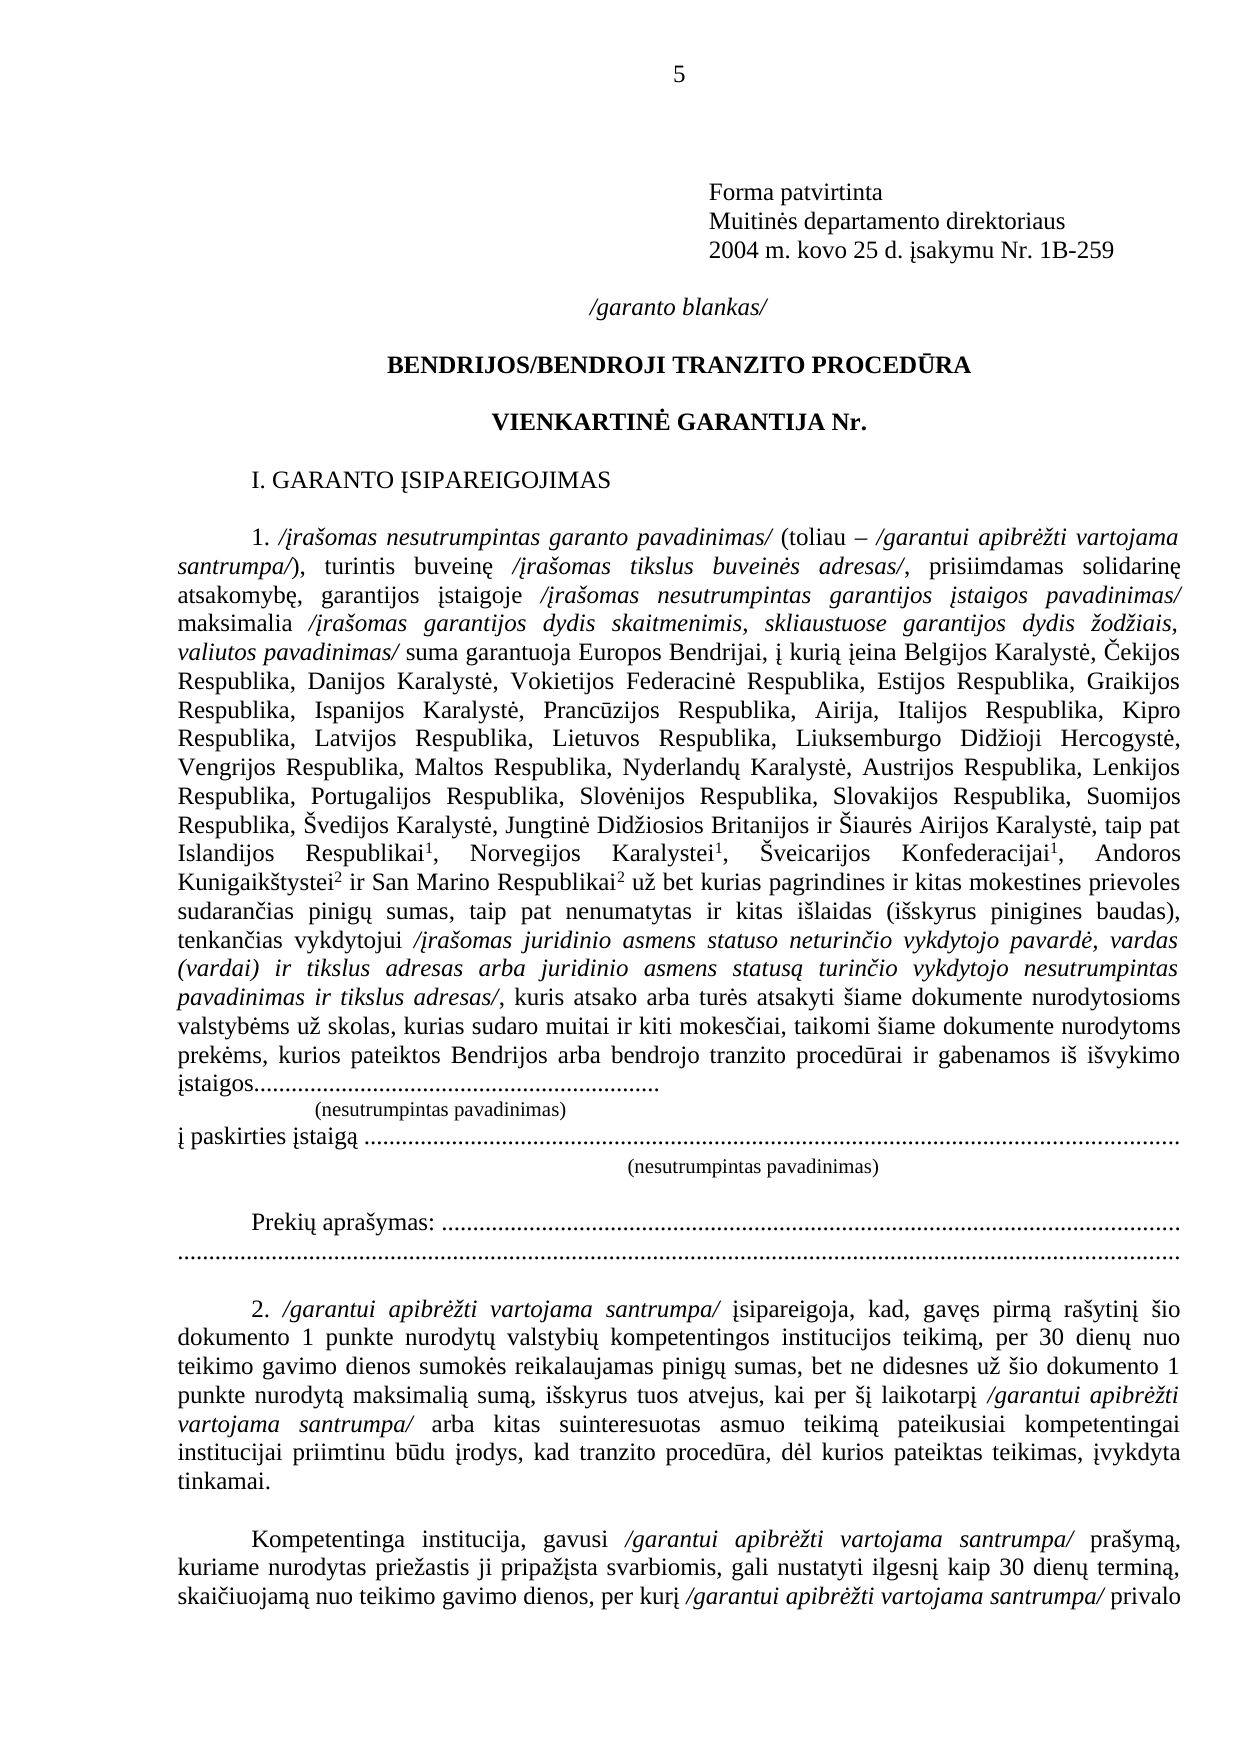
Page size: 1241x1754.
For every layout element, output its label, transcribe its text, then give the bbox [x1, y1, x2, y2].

text BENDRIJOS/BENDROJI TRANZITO PROCEDŪRA [177, 350, 1181, 378]
text 1. /įrašomas nesutrumpintas garanto pavadinimas/ (toliau – /garantui apibrėžti vartojama santrumpa/), turintis buveinę /įrašomas tikslus buveinės adresas/, prisiimdamas solidarinę atsakomybę, garantijos įstaigoje /įrašomas nesutrumpintas garantijos įstaigos pavadinimas/ maksimalia /įrašomas garantijos dydis skaitmenimis, skliaustuose garantijos dydis žodžiais, valiutos pavadinimas/ suma garantuoja Europos Bendrijai, į kurią įeina Belgijos Karalystė, Čekijos Respublika, Danijos Karalystė, Vokietijos Federacinė Respublika, Estijos Respublika, Graikijos Respublika, Ispanijos Karalystė, Prancūzijos Respublika, Airija, Italijos Respublika, Kipro Respublika, Latvijos Respublika, Lietuvos Respublika, Liuksemburgo Didžioji Hercogystė, Vengrijos Respublika, Maltos Respublika, Nyderlandų Karalystė, Austrijos Respublika, Lenkijos Respublika, Portugalijos Respublika, Slovėnijos Respublika, Slovakijos Respublika, Suomijos Respublika, Švedijos Karalystė, Jungtinė Didžiosios Britanijos ir Šiaurės Airijos Karalystė, taip pat Islandijos Respublikai1, Norvegijos Karalystei1, Šveicarijos Konfederacijai1, Andoros Kunigaikštystei2 ir San Marino Respublikai2 už bet kurias pagrindines ir kitas mokestines prievoles sudarančias pinigų sumas, taip pat nenumatytas ir kitas išlaidas (išskyrus pinigines baudas), tenkančias vykdytojui /įrašomas juridinio asmens statuso neturinčio vykdytojo pavardė, vardas (vardai) ir tikslus adresas arba juridinio asmens statusą turinčio vykdytojo nesutrumpintas pavadinimas ir tikslus adresas/, kuris atsako arba turės atsakyti šiame dokumente nurodytosioms valstybėms už skolas, kurias sudaro muitai ir kiti mokesčiai, taikomi šiame dokumente nurodytoms prekėms, kurios pateiktos Bendrijos arba bendrojo tranzito procedūrai ir gabenamos iš išvykimo įstaigos................................................................. [177, 522, 1181, 1097]
text VIENKARTINĖ GARANTIJA Nr. [177, 407, 1181, 436]
text į paskirties įstaigą [177, 1121, 1181, 1150]
text I. GARANTO ĮSIPAREIGOJIMAS [177, 465, 1181, 493]
text (nesutrumpintas pavadinimas) [177, 1097, 1181, 1121]
text Prekių aprašymas: [177, 1207, 1181, 1236]
text Muitinės departamento direktoriaus [177, 206, 1181, 235]
text (nesutrumpintas pavadinimas) [177, 1150, 1181, 1179]
text 2. /garantui apibrėžti vartojama santrumpa/ įsipareigoja, kad, gavęs pirmą rašytinį šio dokumento 1 punkte nurodytų valstybių kompetentingos institucijos teikimą, per 30 dienų nuo teikimo gavimo dienos sumokės reikalaujamas pinigų sumas, bet ne didesnes už šio dokumento 1 punkte nurodytą maksimalią sumą, išskyrus tuos atvejus, kai per šį laikotarpį /garantui apibrėžti vartojama santrumpa/ arba kitas suinteresuotas asmuo teikimą pateikusiai kompetentingai institucijai priimtinu būdu įrodys, kad tranzito procedūra, dėl kurios pateiktas teikimas, įvykdyta tinkamai. [177, 1294, 1181, 1495]
text 2004 m. kovo 25 d. įsakymu Nr. 1B-259 [177, 235, 1181, 263]
text Kompetentinga institucija, gavusi /garantui apibrėžti vartojama santrumpa/ prašymą, kuriame nurodytas priežastis ji pripažįsta svarbiomis, gali nustatyti ilgesnį kaip 30 dienų terminą, skaičiuojamą nuo teikimo gavimo dienos, per kurį /garantui apibrėžti vartojama santrumpa/ privalo [177, 1524, 1181, 1610]
text /garanto blankas/ [177, 292, 1181, 321]
text Forma patvirtinta [177, 177, 1181, 206]
